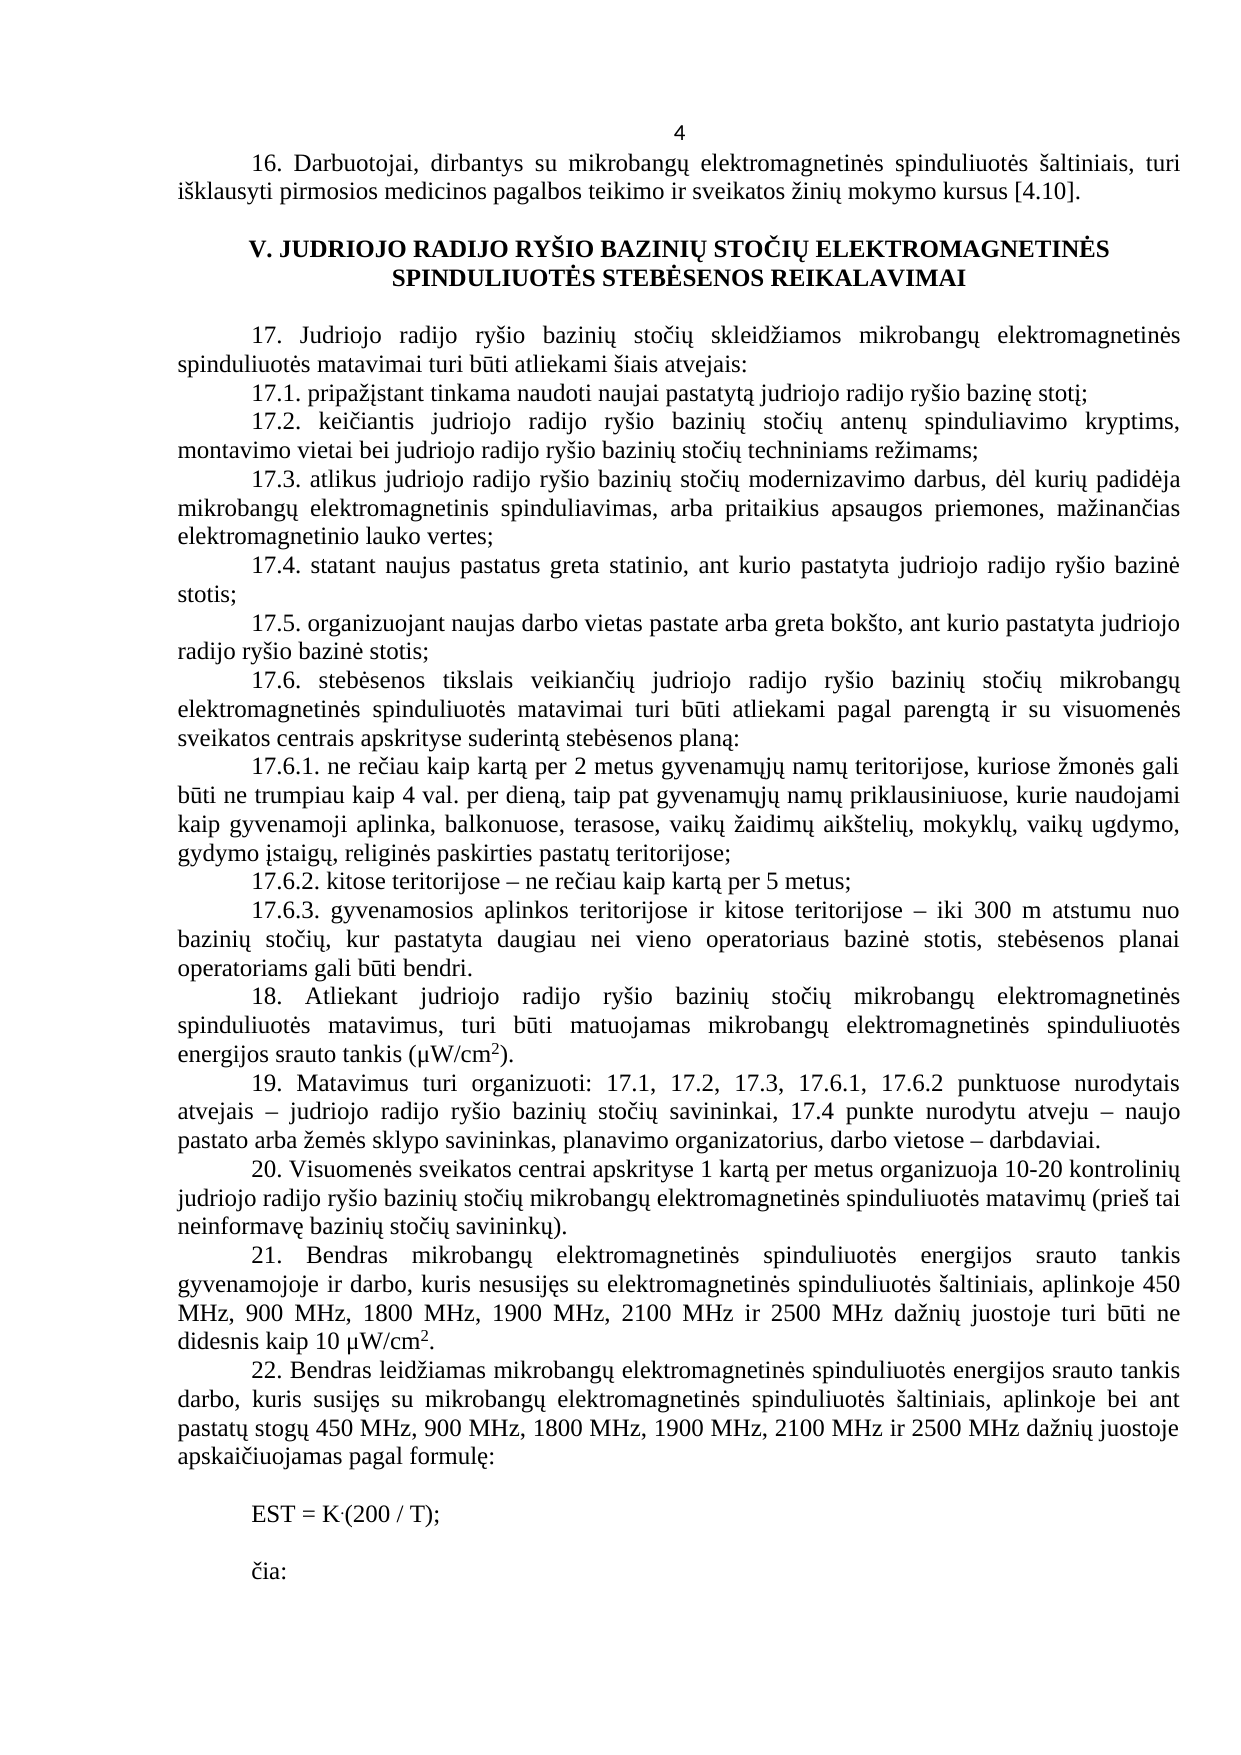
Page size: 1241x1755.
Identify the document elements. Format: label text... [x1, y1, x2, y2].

text 18. Atliekant judriojo radijo ryšio bazinių stočių mikrobangų elektromagnetinės spinduliuotės matavimus, turi būti matuojamas mikrobangų elektromagnetinės spinduliuotės energijos srauto tankis (μW/cm2). [177, 981, 1181, 1068]
text 17.1. pripažįstant tinkama naudoti naujai pastatytą judriojo radijo ryšio bazinę stotį; [177, 378, 1181, 406]
text 22. Bendras leidžiamas mikrobangų elektromagnetinės spinduliuotės energijos srauto tankis darbo, kuris susijęs su mikrobangų elektromagnetinės spinduliuotės šaltiniais, aplinkoje bei ant pastatų stogų 450 MHz, 900 MHz, 1800 MHz, 1900 MHz, 2100 MHz ir 2500 MHz dažnių juostoje apskaičiuojamas pagal formulę: [177, 1355, 1181, 1470]
text V. JUDRIOJO RADIJO RYŠIO BAZINIŲ STOČIŲ ELEKTROMAGNETINĖS SPINDULIUOTĖS STEBĖSENOS REIKALAVIMAI [177, 234, 1181, 291]
text EST = K.(200 / T); [177, 1499, 1181, 1528]
text 20. Visuomenės sveikatos centrai apskrityse 1 kartą per metus organizuoja 10-20 kontrolinių judriojo radijo ryšio bazinių stočių mikrobangų elektromagnetinės spinduliuotės matavimų (prieš tai neinformavę bazinių stočių savininkų). [177, 1154, 1181, 1240]
text čia: [177, 1556, 1181, 1585]
text 17.4. statant naujus pastatus greta statinio, ant kurio pastatyta judriojo radijo ryšio bazinė stotis; [177, 550, 1181, 608]
text 17.6.3. gyvenamosios aplinkos teritorijose ir kitose teritorijose – iki 300 m atstumu nuo bazinių stočių, kur pastatyta daugiau nei vieno operatoriaus bazinė stotis, stebėsenos planai operatoriams gali būti bendri. [177, 895, 1181, 981]
text 17.2. keičiantis judriojo radijo ryšio bazinių stočių antenų spinduliavimo kryptims, montavimo vietai bei judriojo radijo ryšio bazinių stočių techniniams režimams; [177, 406, 1181, 464]
text 17.6.2. kitose teritorijose – ne rečiau kaip kartą per 5 metus; [177, 866, 1181, 895]
text 17.6.1. ne rečiau kaip kartą per 2 metus gyvenamųjų namų teritorijose, kuriose žmonės gali būti ne trumpiau kaip 4 val. per dieną, taip pat gyvenamųjų namų priklausiniuose, kurie naudojami kaip gyvenamoji aplinka, balkonuose, terasose, vaikų žaidimų aikštelių, mokyklų, vaikų ugdymo, gydymo įstaigų, religinės paskirties pastatų teritorijose; [177, 751, 1181, 866]
text 17.6. stebėsenos tikslais veikiančių judriojo radijo ryšio bazinių stočių mikrobangų elektromagnetinės spinduliuotės matavimai turi būti atliekami pagal parengtą ir su visuomenės sveikatos centrais apskrityse suderintą stebėsenos planą: [177, 665, 1181, 751]
text 16. Darbuotojai, dirbantys su mikrobangų elektromagnetinės spinduliuotės šaltiniais, turi išklausyti pirmosios medicinos pagalbos teikimo ir sveikatos žinių mokymo kursus [4.10]. [177, 148, 1181, 205]
text 17.3. atlikus judriojo radijo ryšio bazinių stočių modernizavimo darbus, dėl kurių padidėja mikrobangų elektromagnetinis spinduliavimas, arba pritaikius apsaugos priemones, mažinančias elektromagnetinio lauko vertes; [177, 464, 1181, 550]
text 19. Matavimus turi organizuoti: 17.1, 17.2, 17.3, 17.6.1, 17.6.2 punktuose nurodytais atvejais – judriojo radijo ryšio bazinių stočių savininkai, 17.4 punkte nurodytu atveju – naujo pastato arba žemės sklypo savininkas, planavimo organizatorius, darbo vietose – darbdaviai. [177, 1068, 1181, 1154]
text 17.5. organizuojant naujas darbo vietas pastate arba greta bokšto, ant kurio pastatyta judriojo radijo ryšio bazinė stotis; [177, 608, 1181, 665]
text 17. Judriojo radijo ryšio bazinių stočių skleidžiamos mikrobangų elektromagnetinės spinduliuotės matavimai turi būti atliekami šiais atvejais: [177, 320, 1181, 378]
text 21. Bendras mikrobangų elektromagnetinės spinduliuotės energijos srauto tankis gyvenamojoje ir darbo, kuris nesusijęs su elektromagnetinės spinduliuotės šaltiniais, aplinkoje 450 MHz, 900 MHz, 1800 MHz, 1900 MHz, 2100 MHz ir 2500 MHz dažnių juostoje turi būti ne didesnis kaip 10 μW/cm2. [177, 1240, 1181, 1355]
